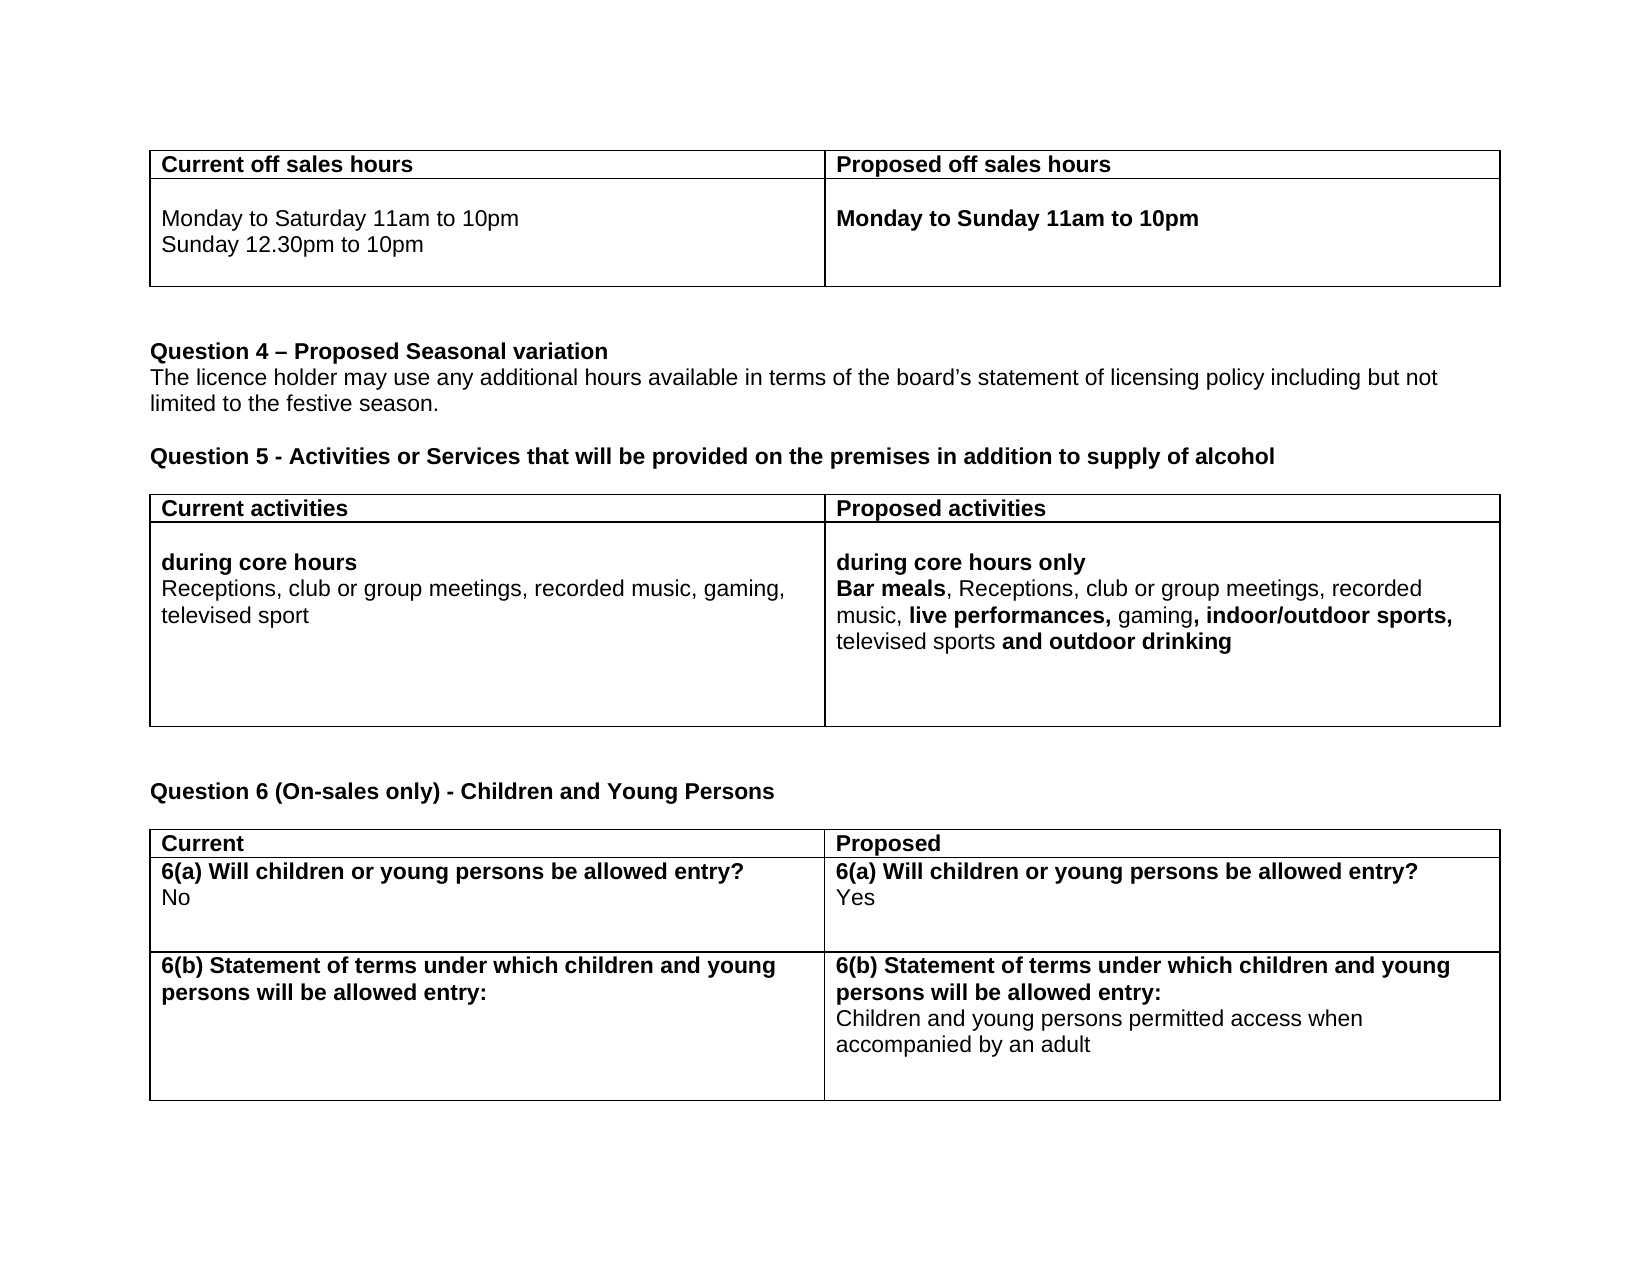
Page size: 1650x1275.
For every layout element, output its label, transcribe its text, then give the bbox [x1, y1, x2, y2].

table_cell during core hours only Bar meals, Receptions, club or group meetings, recorded music, live performances, gaming, indoor/outdoor sports, televised sports and outdoor drinking [826, 523, 1499, 726]
table_cell 6(a) Will children or young persons be allowed entry? No [151, 858, 824, 951]
table_cell 6(a) Will children or young persons be allowed entry? Yes [825, 858, 1499, 951]
table_header Current [151, 830, 824, 857]
table_cell during core hours Receptions, club or group meetings, recorded music, gaming, televised sport [151, 523, 824, 726]
table_header Proposed off sales hours [826, 151, 1499, 177]
table_header Proposed [825, 830, 1499, 857]
table_header Proposed activities [826, 495, 1499, 521]
text Question 6 (On-sales only) - Children and Young Persons [150, 778, 1500, 804]
table_cell 6(b) Statement of terms under which children and young persons will be allowed entry: Children and young persons permitted access when accompanied by an adult [825, 953, 1499, 1100]
text Question 5 - Activities or Services that will be provided on the premises in addition to supply of alcohol [150, 443, 1500, 469]
table_header Current off sales hours [151, 151, 824, 177]
table_cell 6(b) Statement of terms under which children and young persons will be allowed entry: [151, 953, 824, 1100]
text Question 4 – Proposed Seasonal variation [150, 338, 1500, 364]
table_cell Monday to Saturday 11am to 10pm Sunday 12.30pm to 10pm [151, 179, 824, 286]
text The licence holder may use any additional hours available in terms of the board’s statement of licensing policy including but not limited to the festive season. [150, 364, 1500, 417]
table_header Current activities [151, 495, 824, 521]
table_cell Monday to Sunday 11am to 10pm [826, 179, 1499, 286]
